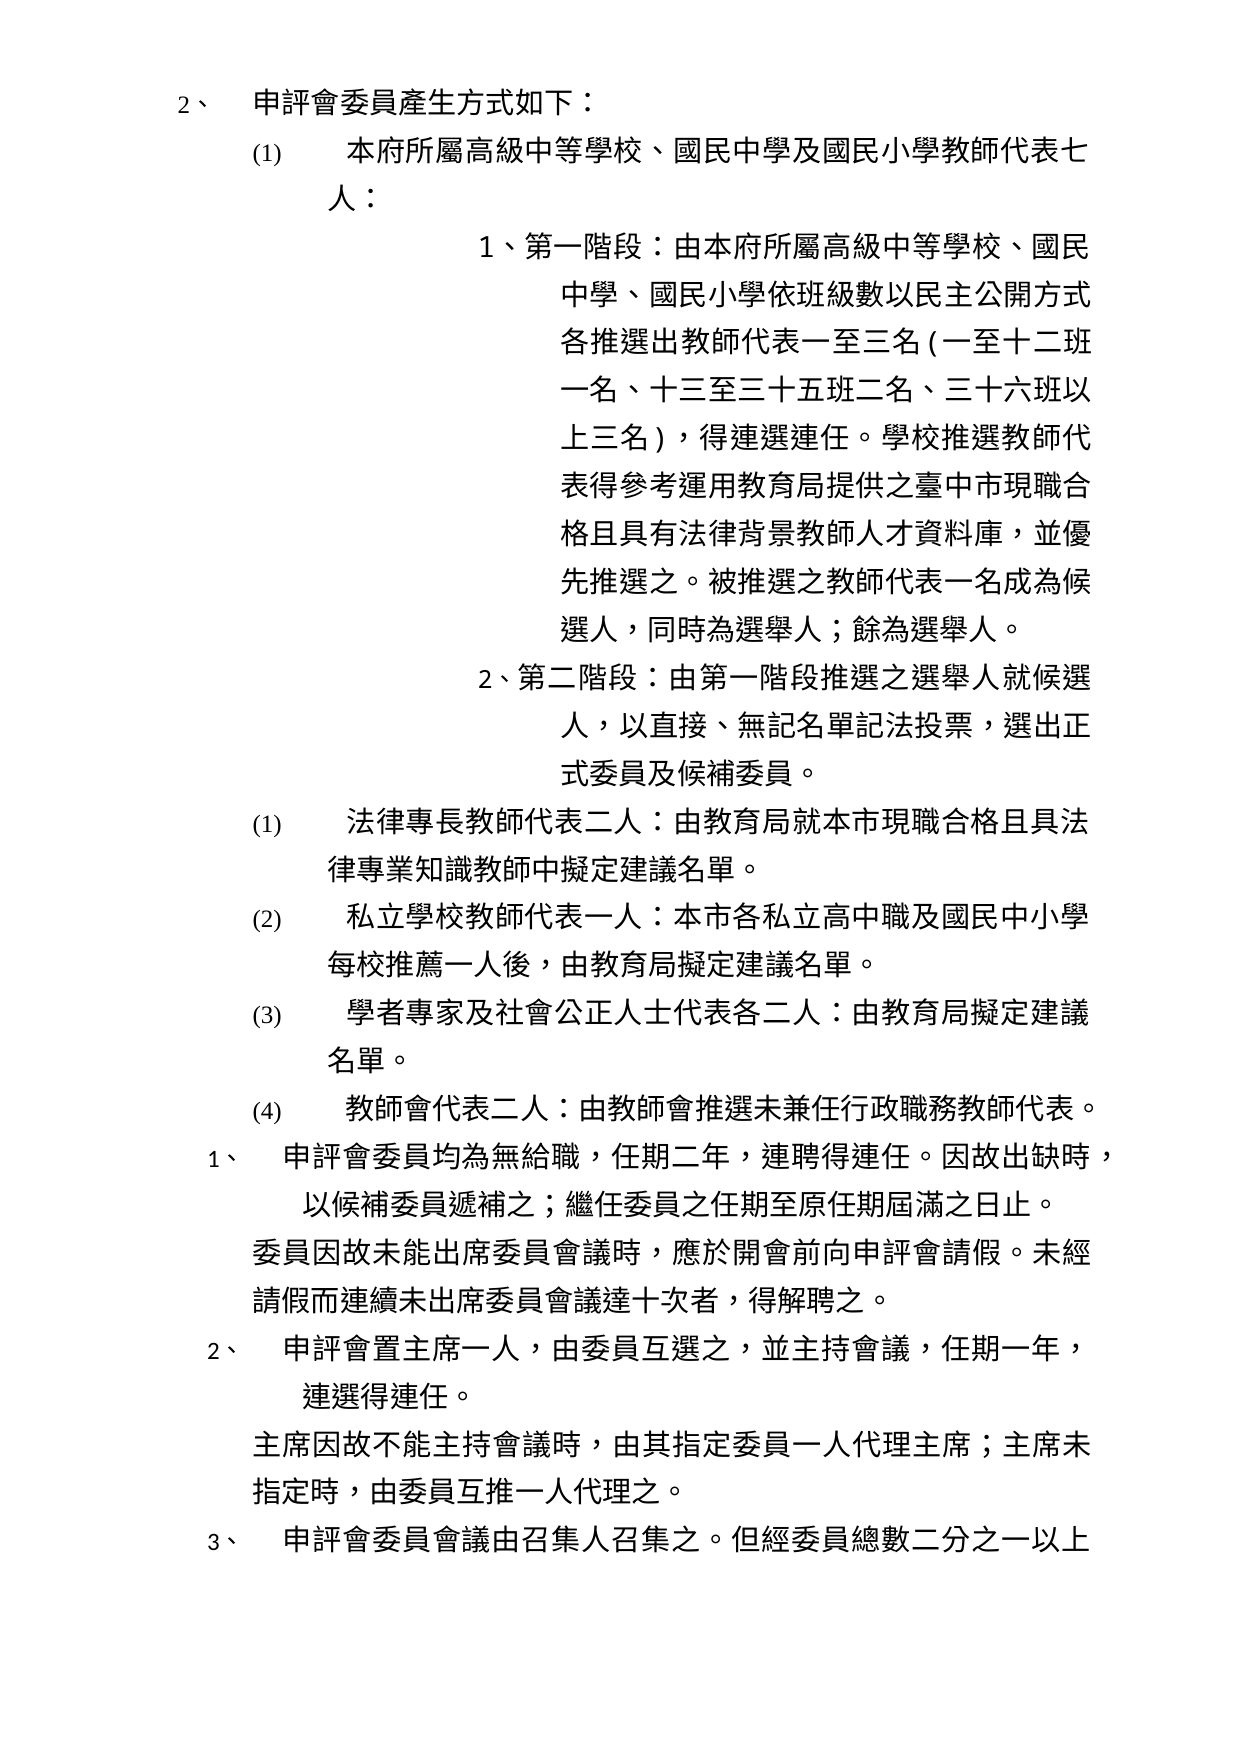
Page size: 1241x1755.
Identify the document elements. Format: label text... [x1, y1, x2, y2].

list 私立學校教師代表一人：本市各私立高中職及國民中小學每校推薦一人後，由教育局擬定建議名單。 [252, 889, 1093, 985]
list 第一階段：由本府所屬高級中等學校、國民中學、國民小學依班級數以民主公開方式各推選出教師代表一至三名(一至十二班一名、十三至三十五班二名、三十六班以上三名)，得連選連任。學校推選教師代表得參考運用教育局提供之臺中市現職合格且具有法律背景教師人才資料庫，並優先推選之。被推選之教師代表一名成為候選人，同時為選舉人；餘為選舉人。 [477, 219, 1093, 650]
list 法律專長教師代表二人：由教育局就本市現職合格且具法律專業知識教師中擬定建議名單。 [252, 794, 1093, 889]
list 申評會委員會議由召集人召集之。但經委員總數二分之一以上 [207, 1512, 1093, 1560]
text 委員因故未能出席委員會議時，應於開會前向申評會請假。未經請假而連續未出席委員會議達十次者，得解聘之。 [252, 1225, 1093, 1321]
list 申評會置主席一人，由委員互選之，並主持會議，任期一年，連選得連任。 [207, 1321, 1093, 1417]
list 申評會委員產生方式如下： [177, 75, 1093, 123]
list 教師會代表二人：由教師會推選未兼任行政職務教師代表。 [252, 1081, 1093, 1129]
list 第二階段：由第一階段推選之選舉人就候選人，以直接、無記名單記法投票，選出正式委員及候補委員。 [477, 650, 1093, 794]
list 申評會委員均為無給職，任期二年，連聘得連任。因故出缺時，以候補委員遞補之；繼任委員之任期至原任期屆滿之日止。 [207, 1129, 1093, 1225]
list 學者專家及社會公正人士代表各二人：由教育局擬定建議名單。 [252, 985, 1093, 1081]
list 本府所屬高級中等學校、國民中學及國民小學教師代表七人： [252, 123, 1093, 219]
text 主席因故不能主持會議時，由其指定委員一人代理主席；主席未指定時，由委員互推一人代理之。 [252, 1417, 1093, 1512]
